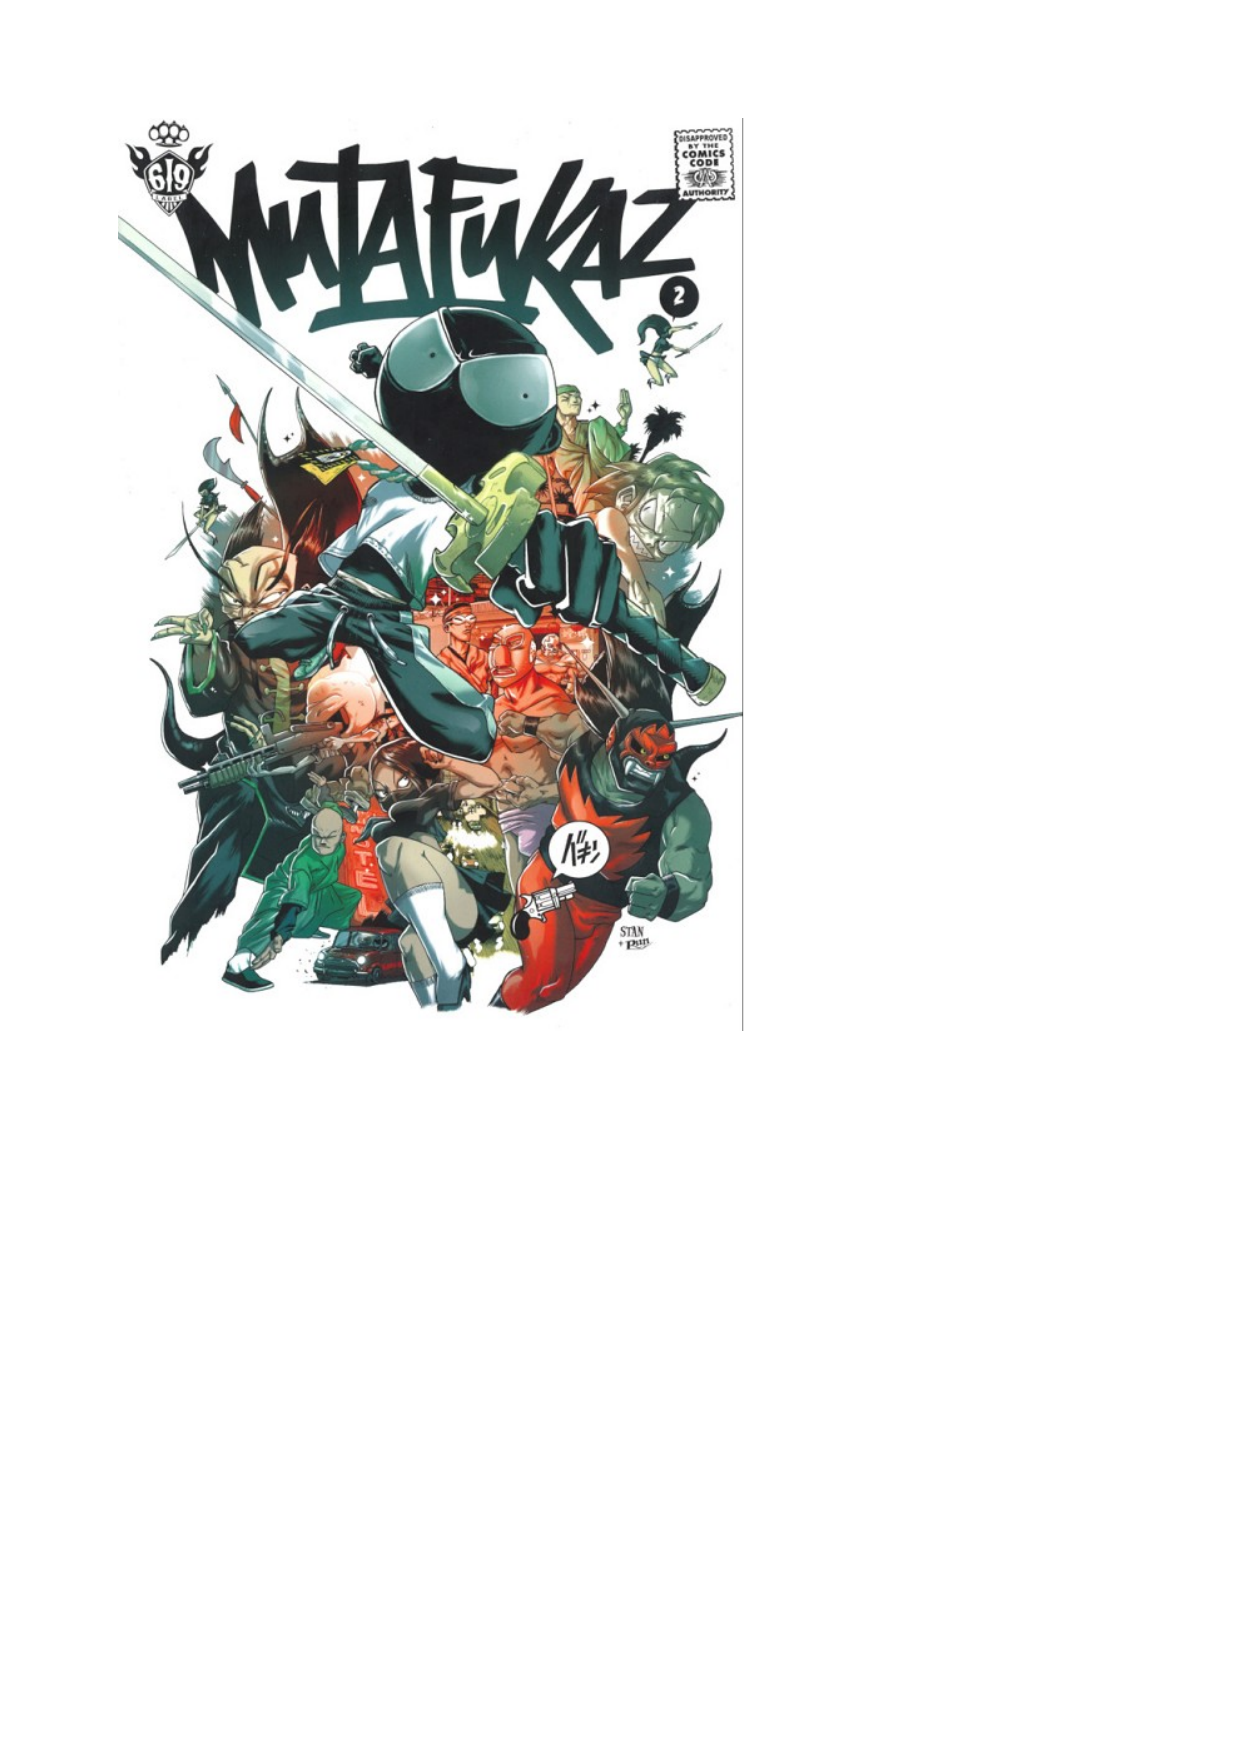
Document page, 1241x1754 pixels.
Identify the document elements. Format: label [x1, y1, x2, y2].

picture [118, 118, 744, 1031]
